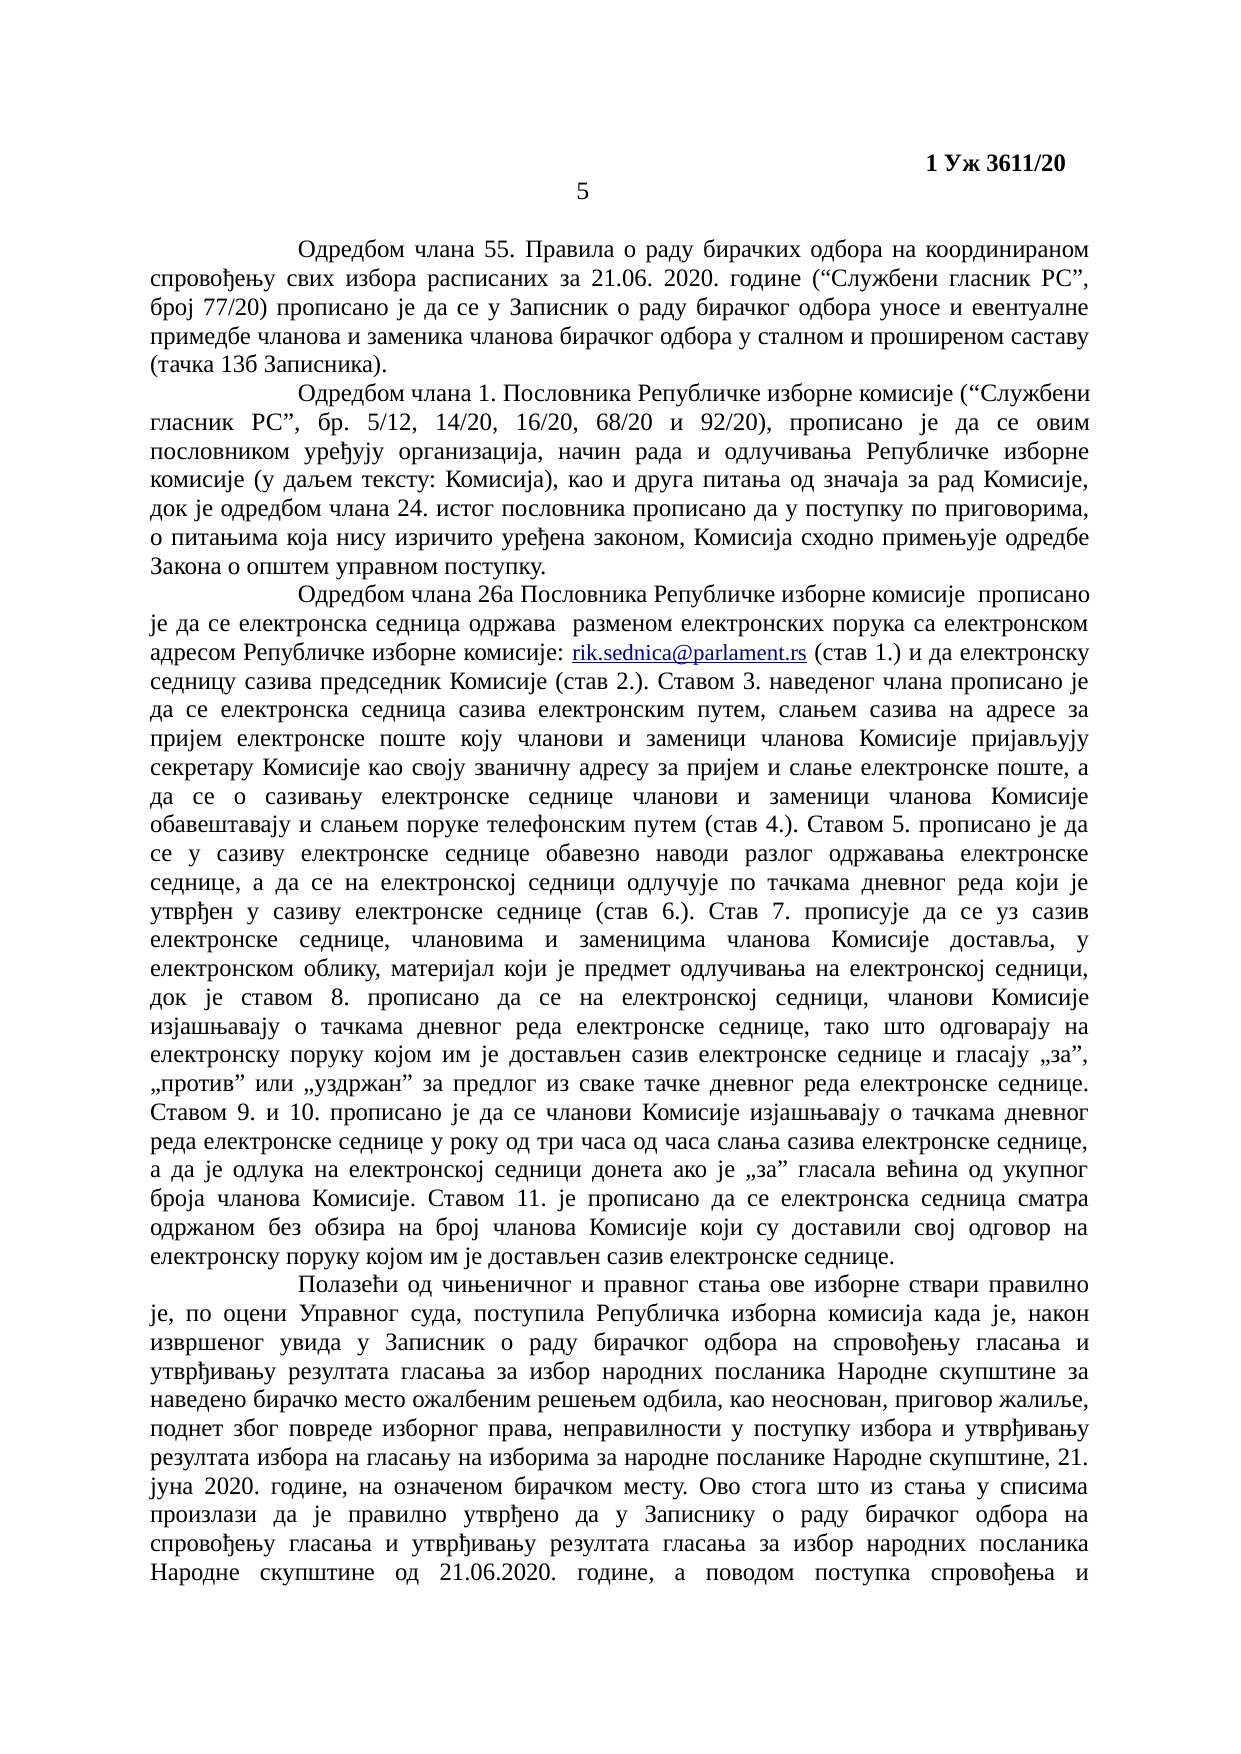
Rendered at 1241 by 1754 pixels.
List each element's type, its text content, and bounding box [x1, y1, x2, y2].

text Полазећи од чињеничног и правног стања ове изборне ствари правилно је, по оцени Управног суда, поступила Републичка изборна комисија када је, након извршеног увида у Записник о раду бирачког одбора на спровођењу гласања и утврђивању резултата гласања за избор народних посланика Народне скупштине за наведено бирачко место ожалбеним решењем одбила, као неоснован, приговор жалиље, поднет због повреде изборног права, неправилности у поступку избора и утврђивању резултата избора на гласању на изборима за народне посланике Народне скупштине, 21. јуна 2020. године, на означеном бирачком месту. Ово стога што из стања у списима произлази да је правилно утврђено да у Записнику о раду бирачког одбора на спровођењу гласања и утврђивању резултата гласања за избор народних посланика Народне скупштине од 21.06.2020. године, а поводом поступка спровођења и [150, 1269, 1090, 1586]
text Одредбом члана 1. Пословника Републичке изборне комисије (“Службени гласник РС”, бр. 5/12, 14/20, 16/20, 68/20 и 92/20), прописано је да се овим пословником уређују организација, начин рада и одлучивања Републичке изборне комисије (у даљем тексту: Комисија), као и друга питања од значаја за рад Комисије, док је одредбом члана 24. истог пословника прописано да у поступку по приговорима, о питањима која нису изричито уређена законом, Комисија сходно примењује одредбе Закона о општем управном поступку. [150, 378, 1090, 579]
text Одредбом члана 26а Пословника Републичке изборне комисије прописано је да се електронска седница одржава разменом електронских порука са електронском адресом Републичке изборне комисије: rik.sednica@parlament.rs (став 1.) и да електронску седницу сазива председник Комисије (став 2.). Ставом 3. наведеног члана прописано је да се електронска седница сазива електронским путем, слањем сазива на адресе за пријем електронске поште коју чланови и заменици чланова Комисије пријављују секретару Комисије као своју званичну адресу за пријем и слање електронске поште, а да се о сазивању електронске седнице чланови и заменици чланова Комисије обавештавају и слањем поруке телефонским путем (став 4.). Ставом 5. прописано је да се у сазиву електронске седнице обавезно наводи разлог одржавања електронске седнице, а да се на електронској седници одлучује по тачкама дневног реда који је утврђен у сазиву електронске седнице (став 6.). Став 7. прописује да се уз сазив електронске седнице, члановима и заменицима чланова Комисије доставља, у електронском облику, материјал који је предмет одлучивања на електронској седници, док је ставом 8. прописано да се на електронској седници, чланови Комисије изјашњавају о тачкама дневног реда електронске седнице, тако што одговарају на електронску поруку којом им је достављен сазив електронске седнице и гласају „за”, „против” или „уздржан” за предлог из сваке тачке дневног реда електронске седнице. Ставом 9. и 10. прописано је да се чланови Комисије изјашњавају о тачкама дневног реда електронске седнице у року од три часа од часа слања сазива електронске седнице, а да је одлука на електронској седници донета ако је „за” гласала већина од укупног броја чланова Комисије. Ставом 11. је прописано да се електронска седница сматра одржаном без обзира на број чланова Комисије који су доставили свој одговор на електронску поруку којом им је достављен сазив електронске седнице. [150, 579, 1090, 1269]
text Одредбом члана 55. Правила о раду бирачких одбора на координираном спровођењу свих избора расписаних за 21.06. 2020. године (“Службени гласник РС”, број 77/20) прописано је да се у Записник о раду бирачког одбора уносе и евентуалне примедбе чланова и заменика чланова бирачког одбора у сталном и проширеном саставу (тачка 13б Записника). [150, 234, 1090, 378]
